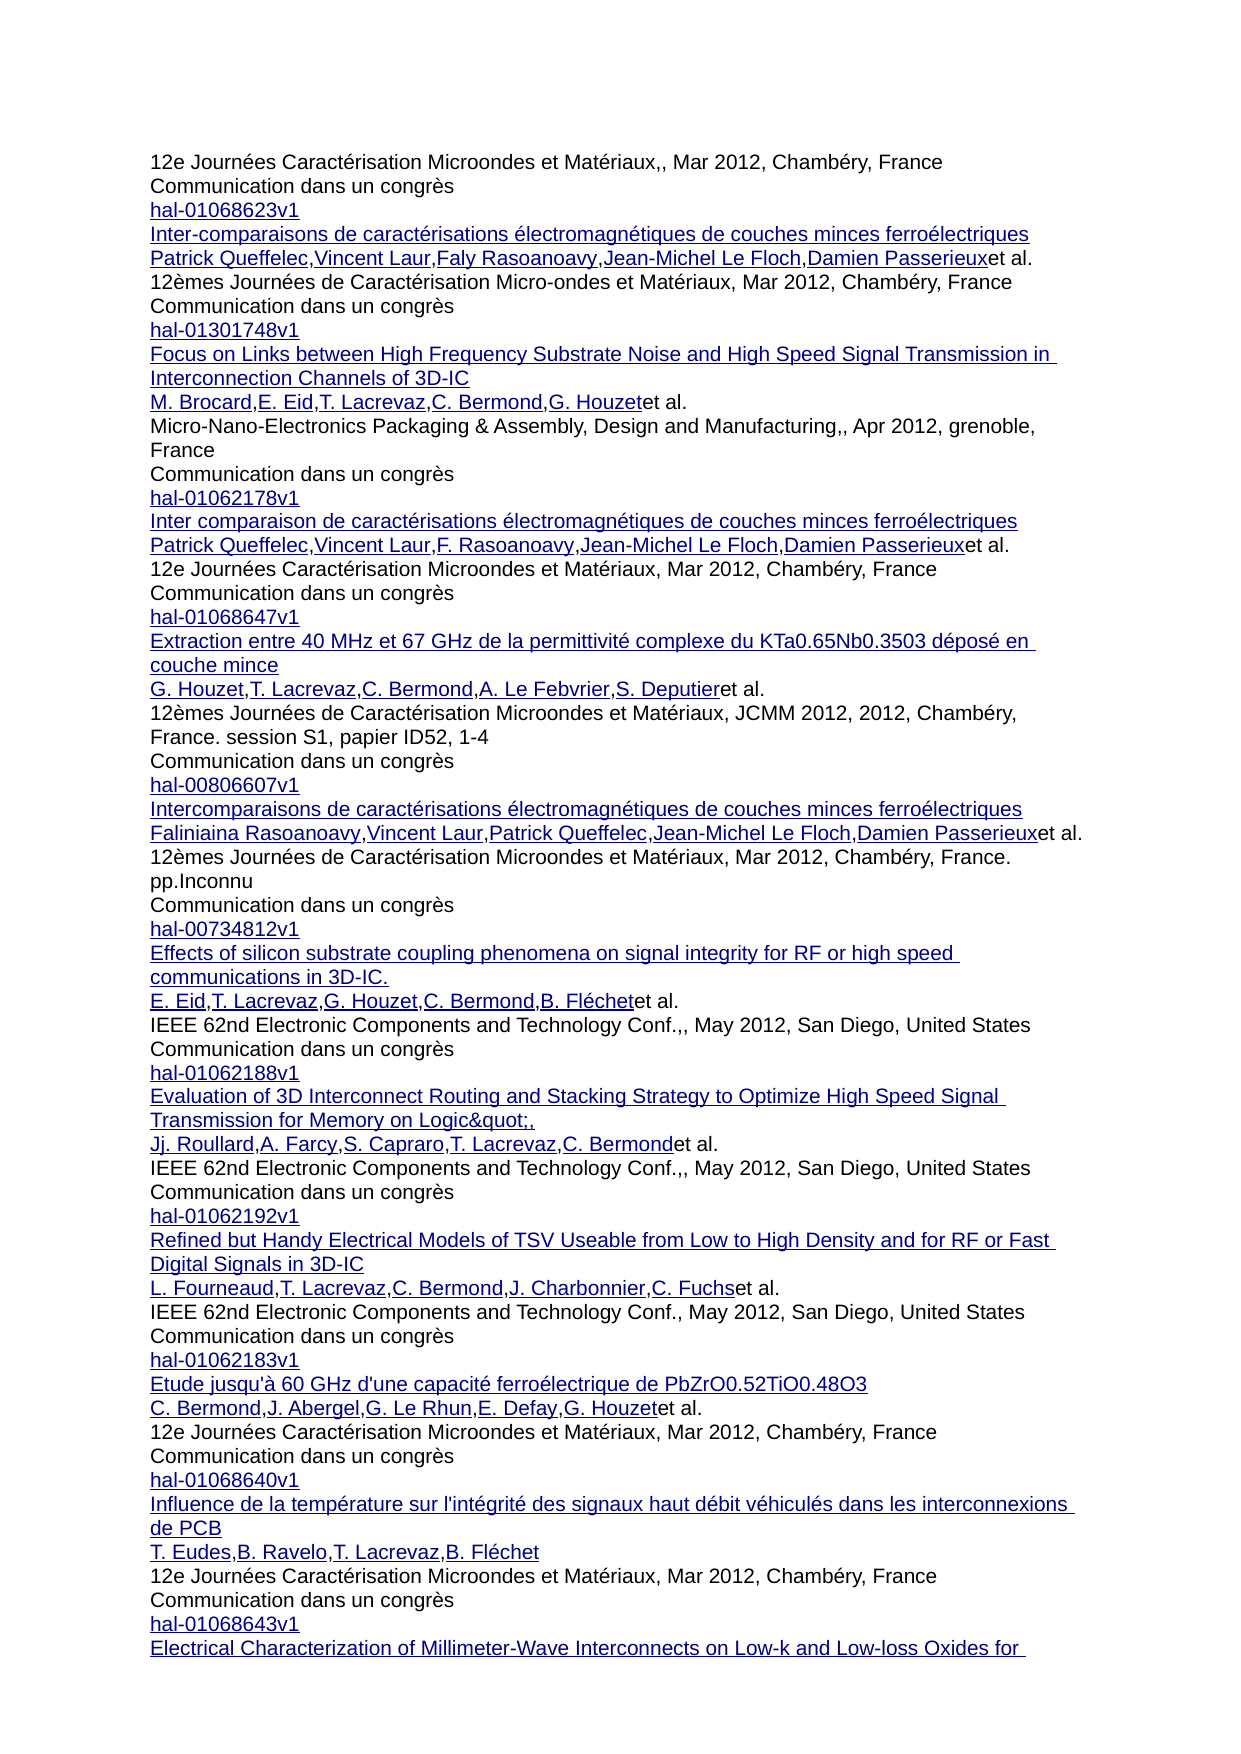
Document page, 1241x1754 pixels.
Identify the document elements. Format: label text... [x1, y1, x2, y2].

table_cell Etude jusqu'à 60 GHz d'une capacité ferroélectrique de PbZrO0.52TiO0.48O3 C. Bermond,J. Abergel,G. Le Rhun,E. Defay,G. Houzetet al. 12e Journées Caractérisation Microondes et Matériaux, Mar 2012, Chambéry, France Communication dans un congrès hal-01068640v1 [150, 1372, 1090, 1492]
table_cell Focus on Links between High Frequency Substrate Noise and High Speed Signal Transmission in Interconnection Channels of 3D-IC M. Brocard,E. Eid,T. Lacrevaz,C. Bermond,G. Houzetet al. Micro-Nano-Electronics Packaging & Assembly, Design and Manufacturing,, Apr 2012, grenoble, France Communication dans un congrès hal-01062178v1 [150, 342, 1090, 509]
table_cell Effects of silicon substrate coupling phenomena on signal integrity for RF or high speed communications in 3D-IC. E. Eid,T. Lacrevaz,G. Houzet,C. Bermond,B. Fléchetet al. IEEE 62nd Electronic Components and Technology Conf.,, May 2012, San Diego, United States Communication dans un congrès hal-01062188v1 [150, 941, 1090, 1084]
table_cell Extraction entre 40 MHz et 67 GHz de la permittivité complexe du KTa0.65Nb0.3503 déposé en couche mince G. Houzet,T. Lacrevaz,C. Bermond,A. Le Febvrier,S. Deputieret al. 12èmes Journées de Caractérisation Microondes et Matériaux, JCMM 2012, 2012, Chambéry, France. session S1, papier ID52, 1-4 Communication dans un congrès hal-00806607v1 [150, 629, 1090, 797]
table_cell Refined but Handy Electrical Models of TSV Useable from Low to High Density and for RF or Fast Digital Signals in 3D-IC L. Fourneaud,T. Lacrevaz,C. Bermond,J. Charbonnier,C. Fuchset al. IEEE 62nd Electronic Components and Technology Conf., May 2012, San Diego, United States Communication dans un congrès hal-01062183v1 [150, 1228, 1090, 1372]
table_cell 12e Journées Caractérisation Microondes et Matériaux,, Mar 2012, Chambéry, France Communication dans un congrès hal-01068623v1 [150, 150, 1090, 222]
table_cell Inter comparaison de caractérisations électromagnétiques de couches minces ferroélectriques Patrick Queffelec,Vincent Laur,F. Rasoanoavy,Jean-Michel Le Floch,Damien Passerieuxet al. 12e Journées Caractérisation Microondes et Matériaux, Mar 2012, Chambéry, France Communication dans un congrès hal-01068647v1 [150, 509, 1090, 629]
table_cell Evaluation of 3D Interconnect Routing and Stacking Strategy to Optimize High Speed Signal Transmission for Memory on Logic&quot;, Jj. Roullard,A. Farcy,S. Capraro,T. Lacrevaz,C. Bermondet al. IEEE 62nd Electronic Components and Technology Conf.,, May 2012, San Diego, United States Communication dans un congrès hal-01062192v1 [150, 1084, 1090, 1228]
table_cell Inter-comparaisons de caractérisations électromagnétiques de couches minces ferroélectriques Patrick Queffelec,Vincent Laur,Faly Rasoanoavy,Jean-Michel Le Floch,Damien Passerieuxet al. 12èmes Journées de Caractérisation Micro-ondes et Matériaux, Mar 2012, Chambéry, France Communication dans un congrès hal-01301748v1 [150, 222, 1090, 342]
table_cell Intercomparaisons de caractérisations électromagnétiques de couches minces ferroélectriques Faliniaina Rasoanoavy,Vincent Laur,Patrick Queffelec,Jean-Michel Le Floch,Damien Passerieuxet al. 12èmes Journées de Caractérisation Microondes et Matériaux, Mar 2012, Chambéry, France. pp.Inconnu Communication dans un congrès hal-00734812v1 [150, 797, 1090, 941]
table_cell Influence de la température sur l'intégrité des signaux haut débit véhiculés dans les interconnexions de PCB T. Eudes,B. Ravelo,T. Lacrevaz,B. Fléchet 12e Journées Caractérisation Microondes et Matériaux, Mar 2012, Chambéry, France Communication dans un congrès hal-01068643v1 [150, 1492, 1090, 1635]
table_cell Electrical Characterization of Millimeter-Wave Interconnects on Low-k and Low-loss Oxides for [150, 1635, 1090, 1659]
